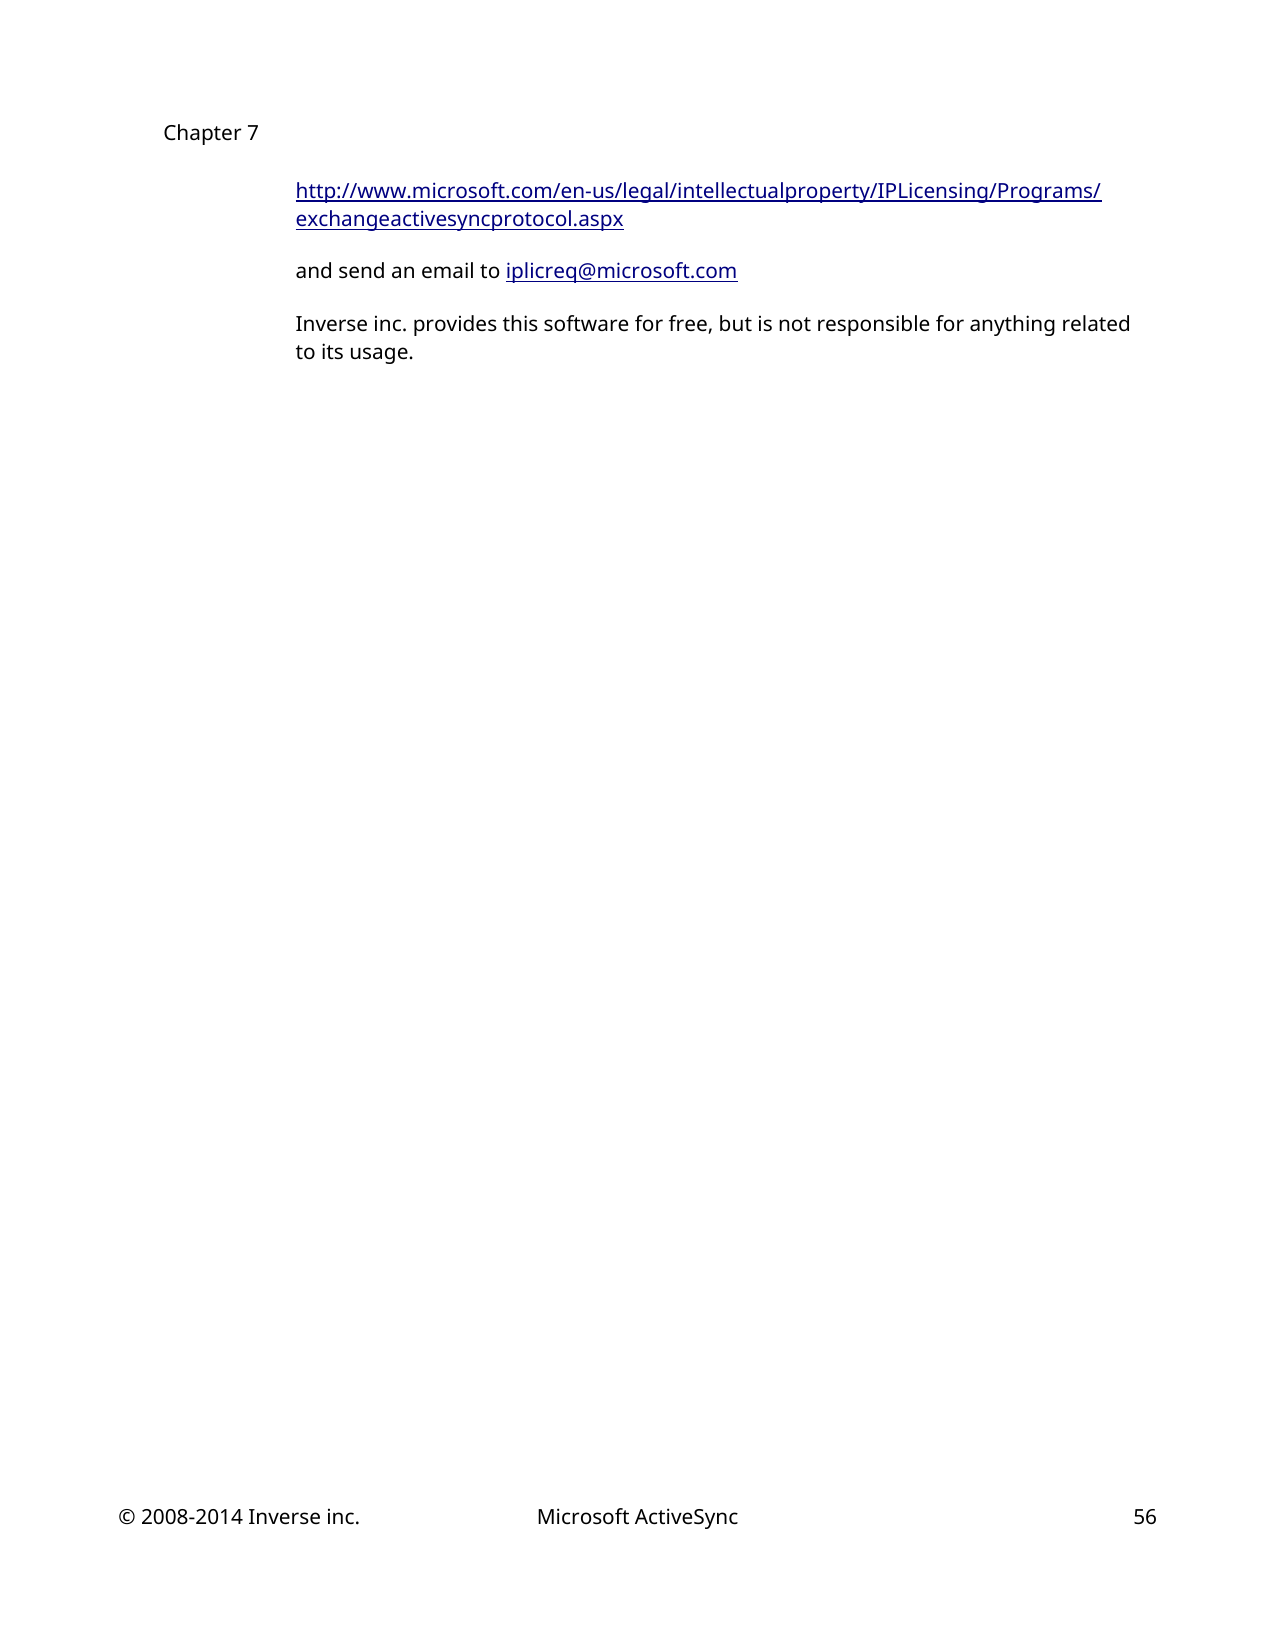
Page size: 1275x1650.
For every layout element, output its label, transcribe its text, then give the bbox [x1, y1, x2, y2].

text and send an email to iplicreq@microsoft.com [295, 257, 1157, 285]
text Inverse inc. provides this software for free, but is not responsible for anything related to its usage. [295, 309, 1157, 366]
text http://www.microsoft.com/en-us/legal/intellectualproperty/IPLicensing/Programs/exchangeactivesyncprotocol.aspx [295, 176, 1157, 233]
